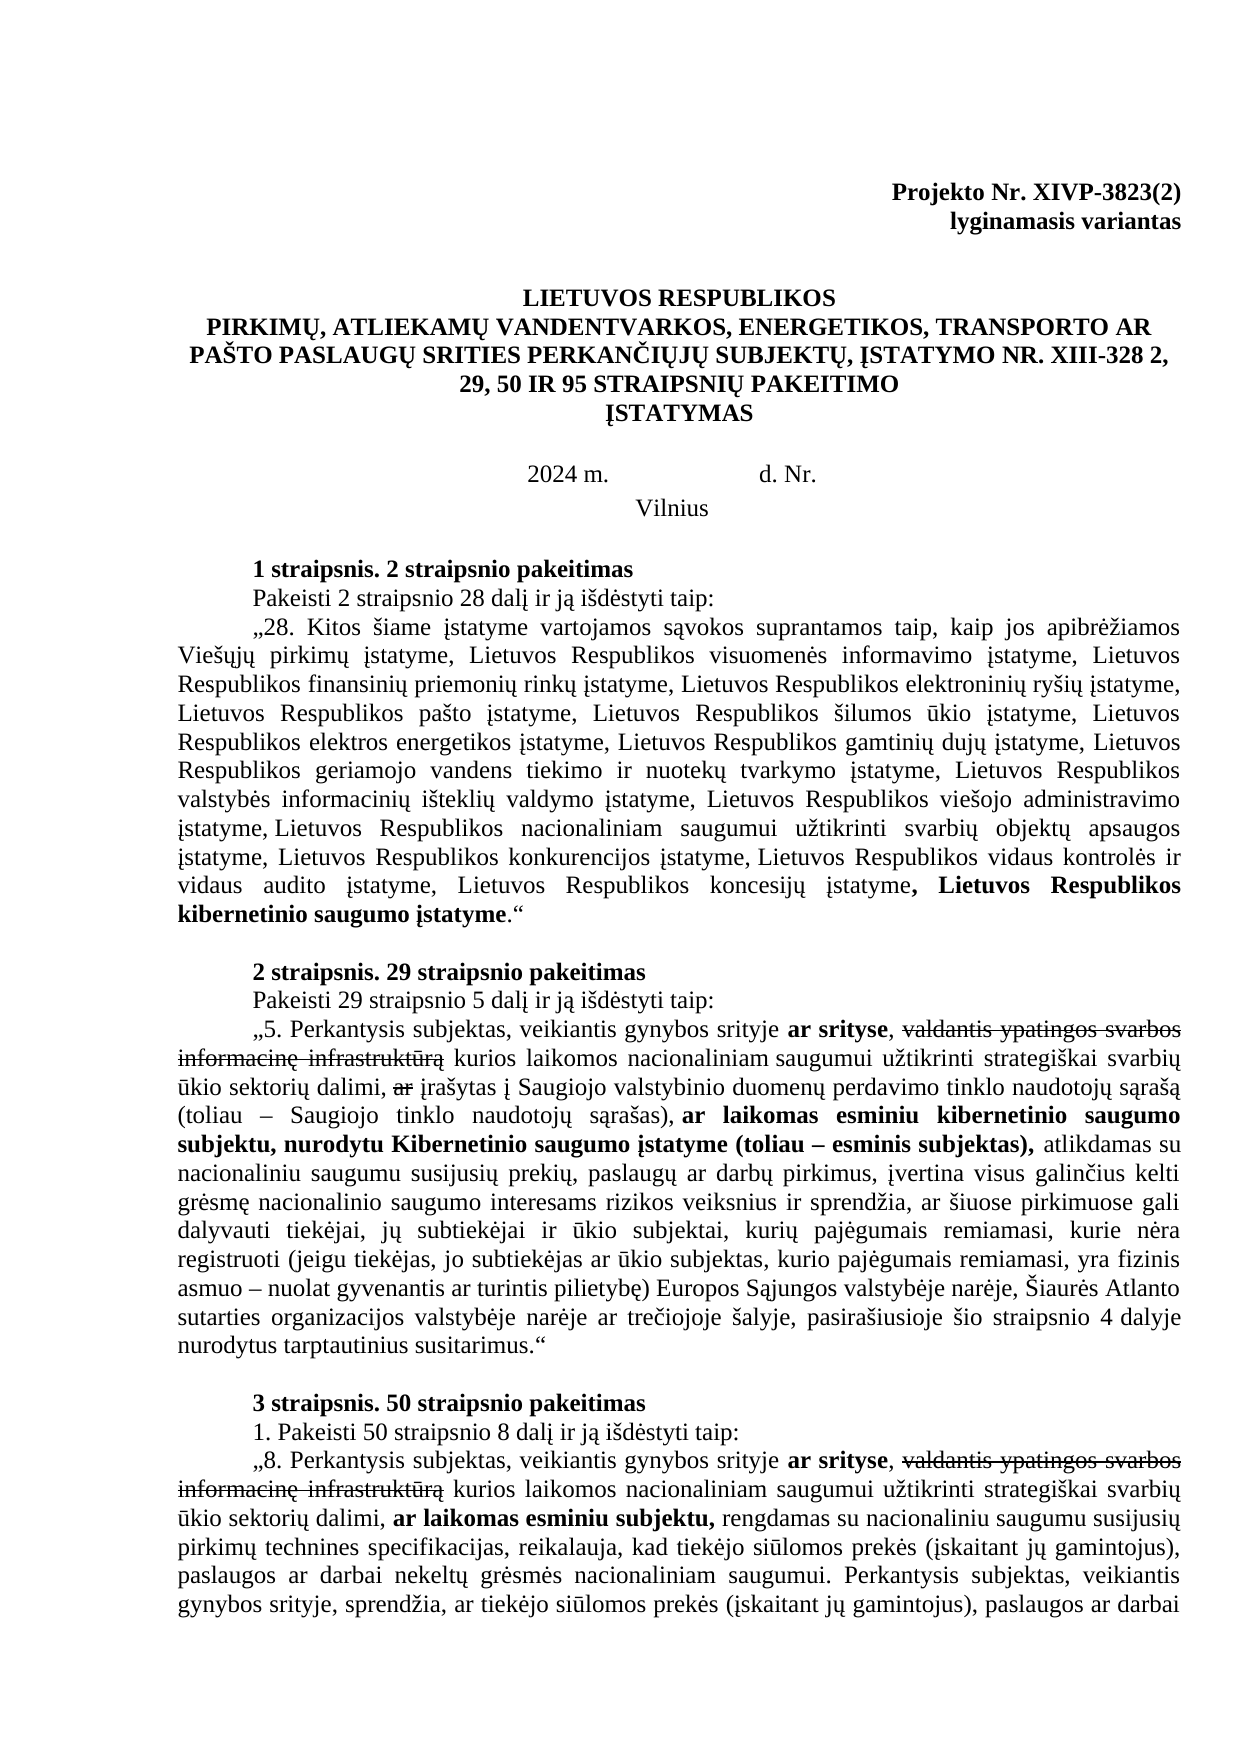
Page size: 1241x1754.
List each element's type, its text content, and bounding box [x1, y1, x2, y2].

text Pakeisti 2 straipsnio 28 dalį ir ją išdėstyti taip: [177, 583, 1181, 612]
text ĮSTATYMAS [177, 398, 1181, 427]
text 1 straipsnis. 2 straipsnio pakeitimas [177, 554, 1181, 583]
text lyginamasis variantas [177, 206, 1181, 235]
text Vilnius [177, 493, 1167, 521]
text 1. Pakeisti 50 straipsnio 8 dalį ir ją išdėstyti taip: [177, 1417, 1181, 1446]
text LIETUVOS RESPUBLIKOS [177, 283, 1181, 312]
text 3 straipsnis. 50 straipsnio pakeitimas [177, 1388, 1181, 1417]
text 2024 m. d. Nr. [177, 459, 1167, 488]
text Pakeisti 29 straipsnio 5 dalį ir ją išdėstyti taip: [177, 986, 1181, 1014]
text „28. Kitos šiame įstatyme vartojamos sąvokos suprantamos taip, kaip jos apibrėžiamos Viešųjų pirkimų įstatyme, Lietuvos Respublikos visuomenės informavimo įstatyme, Lietuvos Respublikos finansinių priemonių rinkų įstatyme, Lietuvos Respublikos elektroninių ryšių įstatyme, Lietuvos Respublikos pašto įstatyme, Lietuvos Respublikos šilumos ūkio įstatyme, Lietuvos Respublikos elektros energetikos įstatyme, Lietuvos Respublikos gamtinių dujų įstatyme, Lietuvos Respublikos geriamojo vandens tiekimo ir nuotekų tvarkymo įstatyme, Lietuvos Respublikos valstybės informacinių išteklių valdymo įstatyme, Lietuvos Respublikos viešojo administravimo įstatyme, Lietuvos Respublikos nacionaliniam saugumui užtikrinti svarbių objektų apsaugos įstatyme, Lietuvos Respublikos konkurencijos įstatyme, Lietuvos Respublikos vidaus kontrolės ir vidaus audito įstatyme, Lietuvos Respublikos koncesijų įstatyme, Lietuvos Respublikos kibernetinio saugumo įstatyme.“ [177, 612, 1181, 928]
text „8. Perkantysis subjektas, veikiantis gynybos srityje ar srityse, valdantis ypatingos svarbos informacinę infrastruktūrą kurios laikomos nacionaliniam saugumui užtikrinti strategiškai svarbių ūkio sektorių dalimi, ar laikomas esminiu subjektu, rengdamas su nacionaliniu saugumu susijusių pirkimų technines specifikacijas, reikalauja, kad tiekėjo siūlomos prekės (įskaitant jų gamintojus), paslaugos ar darbai nekeltų grėsmės nacionaliniam saugumui. Perkantysis subjektas, veikiantis gynybos srityje, sprendžia, ar tiekėjo siūlomos prekės (įskaitant jų gamintojus), paslaugos ar darbai [177, 1446, 1181, 1618]
text PIRKIMŲ, ATLIEKAMŲ VANDENTVARKOS, ENERGETIKOS, TRANSPORTO AR PAŠTO PASLAUGŲ SRITIES PERKANČIŲJŲ SUBJEKTŲ, ĮSTATYMO NR. XIII-328 2, 29, 50 IR 95 STRAIPSNIŲ PAKEITIMO [177, 312, 1181, 398]
text „5. Perkantysis subjektas, veikiantis gynybos srityje ar srityse, valdantis ypatingos svarbos informacinę infrastruktūrą kurios laikomos nacionaliniam saugumui užtikrinti strategiškai svarbių ūkio sektorių dalimi, ar įrašytas į Saugiojo valstybinio duomenų perdavimo tinklo naudotojų sąrašą (toliau – Saugiojo tinklo naudotojų sąrašas), ar laikomas esminiu kibernetinio saugumo subjektu, nurodytu Kibernetinio saugumo įstatyme (toliau – esminis subjektas), atlikdamas su nacionaliniu saugumu susijusių prekių, paslaugų ar darbų pirkimus, įvertina visus galinčius kelti grėsmę nacionalinio saugumo interesams rizikos veiksnius ir sprendžia, ar šiuose pirkimuose gali dalyvauti tiekėjai, jų subtiekėjai ir ūkio subjektai, kurių pajėgumais remiamasi, kurie nėra registruoti (jeigu tiekėjas, jo subtiekėjas ar ūkio subjektas, kurio pajėgumais remiamasi, yra fizinis asmuo – nuolat gyvenantis ar turintis pilietybę) Europos Sąjungos valstybėje narėje, Šiaurės Atlanto sutarties organizacijos valstybėje narėje ar trečiojoje šalyje, pasirašiusioje šio straipsnio 4 dalyje nurodytus tarptautinius susitarimus.“ [177, 1014, 1181, 1359]
text 2 straipsnis. 29 straipsnio pakeitimas [177, 957, 1181, 986]
text Projekto Nr. XIVP-3823(2) [177, 177, 1181, 206]
